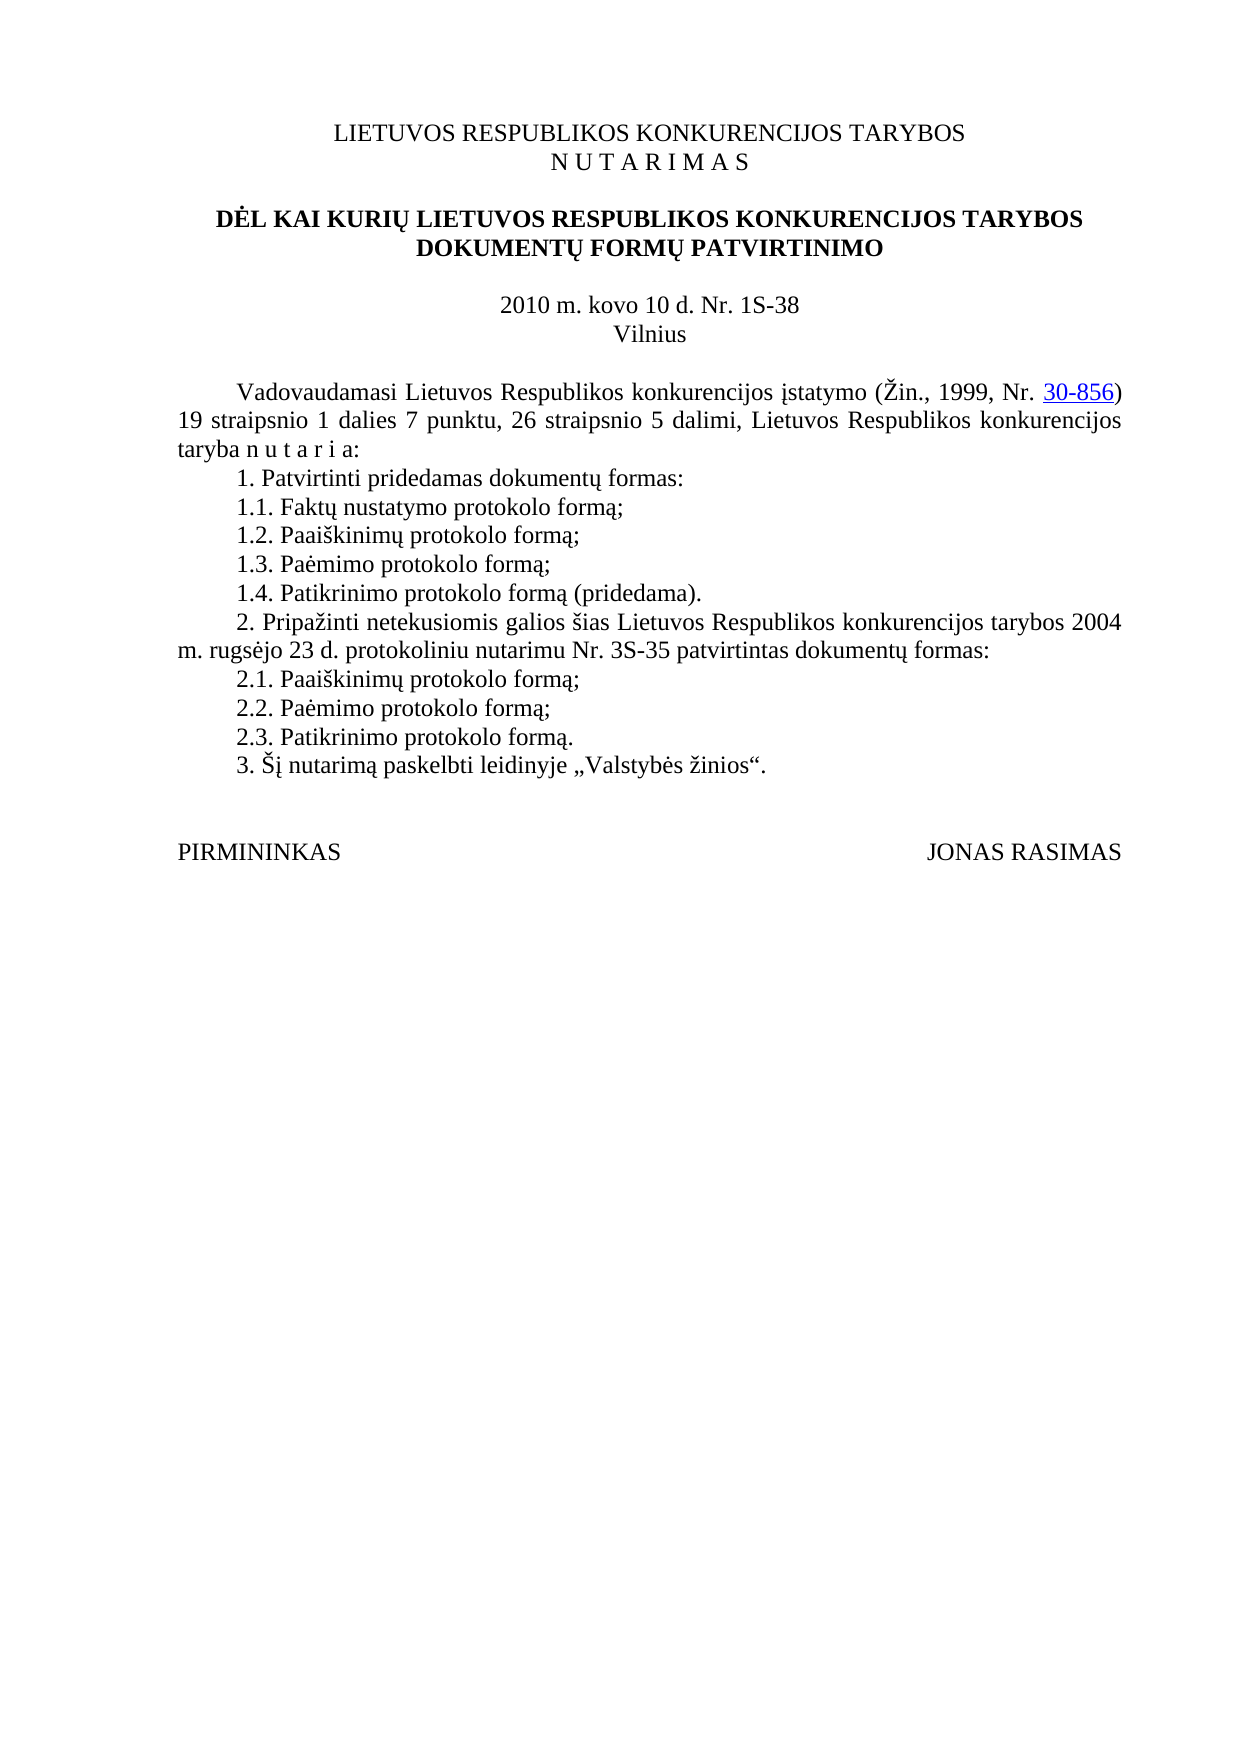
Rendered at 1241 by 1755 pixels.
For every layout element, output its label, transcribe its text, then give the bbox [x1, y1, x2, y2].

text 2. Pripažinti netekusiomis galios šias Lietuvos Respublikos konkurencijos tarybos 2004 m. rugsėjo 23 d. protokoliniu nutarimu Nr. 3S-35 patvirtintas dokumentų formas: [177, 607, 1122, 664]
text 1.4. Patikrinimo protokolo formą (pridedama). [177, 578, 1122, 607]
text 2.2. Paėmimo protokolo formą; [177, 693, 1122, 722]
text 2.3. Patikrinimo protokolo formą. [177, 722, 1122, 751]
text 3. Šį nutarimą paskelbti leidinyje „Valstybės žinios“. [177, 751, 1122, 779]
text Vilnius [177, 319, 1122, 348]
text NUTARIMAS [177, 147, 1122, 176]
text DĖL KAI KURIŲ LIETUVOS RESPUBLIKOS KONKURENCIJOS TARYBOS DOKUMENTŲ FORMŲ PATVIRTINIMO [177, 204, 1122, 262]
text 1.3. Paėmimo protokolo formą; [177, 549, 1122, 578]
text 2.1. Paaiškinimų protokolo formą; [177, 664, 1122, 693]
text Vadovaudamasi Lietuvos Respublikos konkurencijos įstatymo (Žin., 1999, Nr. 30-856) 19 straipsnio 1 dalies 7 punktu, 26 straipsnio 5 dalimi, Lietuvos Respublikos konkurencijos taryba nutaria: [177, 377, 1122, 463]
text LIETUVOS RESPUBLIKOS KONKURENCIJOS TARYBOS [177, 118, 1122, 147]
text Pirmininkas Jonas Rasimas [177, 837, 1122, 866]
text 1.2. Paaiškinimų protokolo formą; [177, 521, 1122, 549]
text 2010 m. kovo 10 d. Nr. 1S-38 [177, 291, 1122, 319]
text 1.1. Faktų nustatymo protokolo formą; [177, 492, 1122, 521]
text 1. Patvirtinti pridedamas dokumentų formas: [177, 463, 1122, 492]
